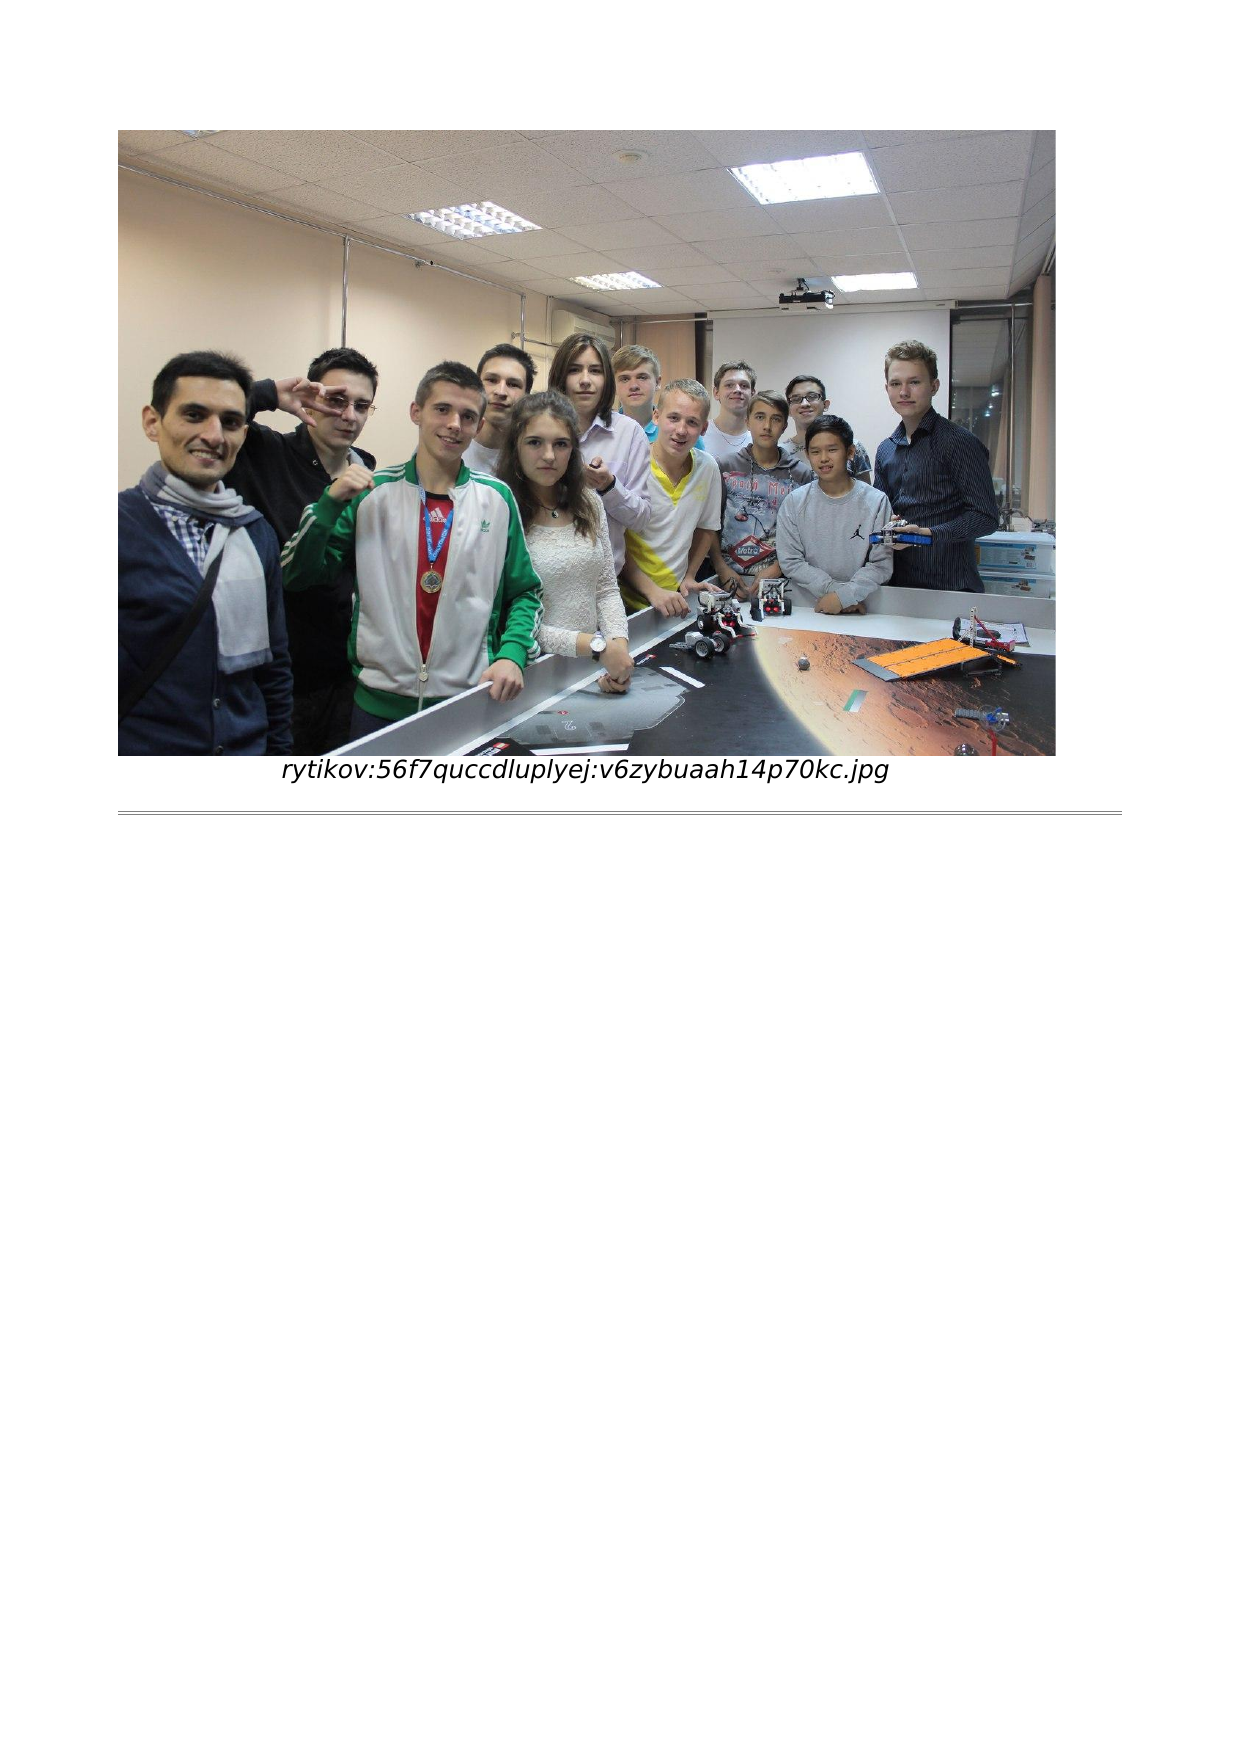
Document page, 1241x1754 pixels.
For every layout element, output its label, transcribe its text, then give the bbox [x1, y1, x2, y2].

picture [118, 130, 1056, 756]
text rytikov:56f7quccdluplyej:v6zybuaah14p70kc.jpg [118, 756, 1056, 784]
